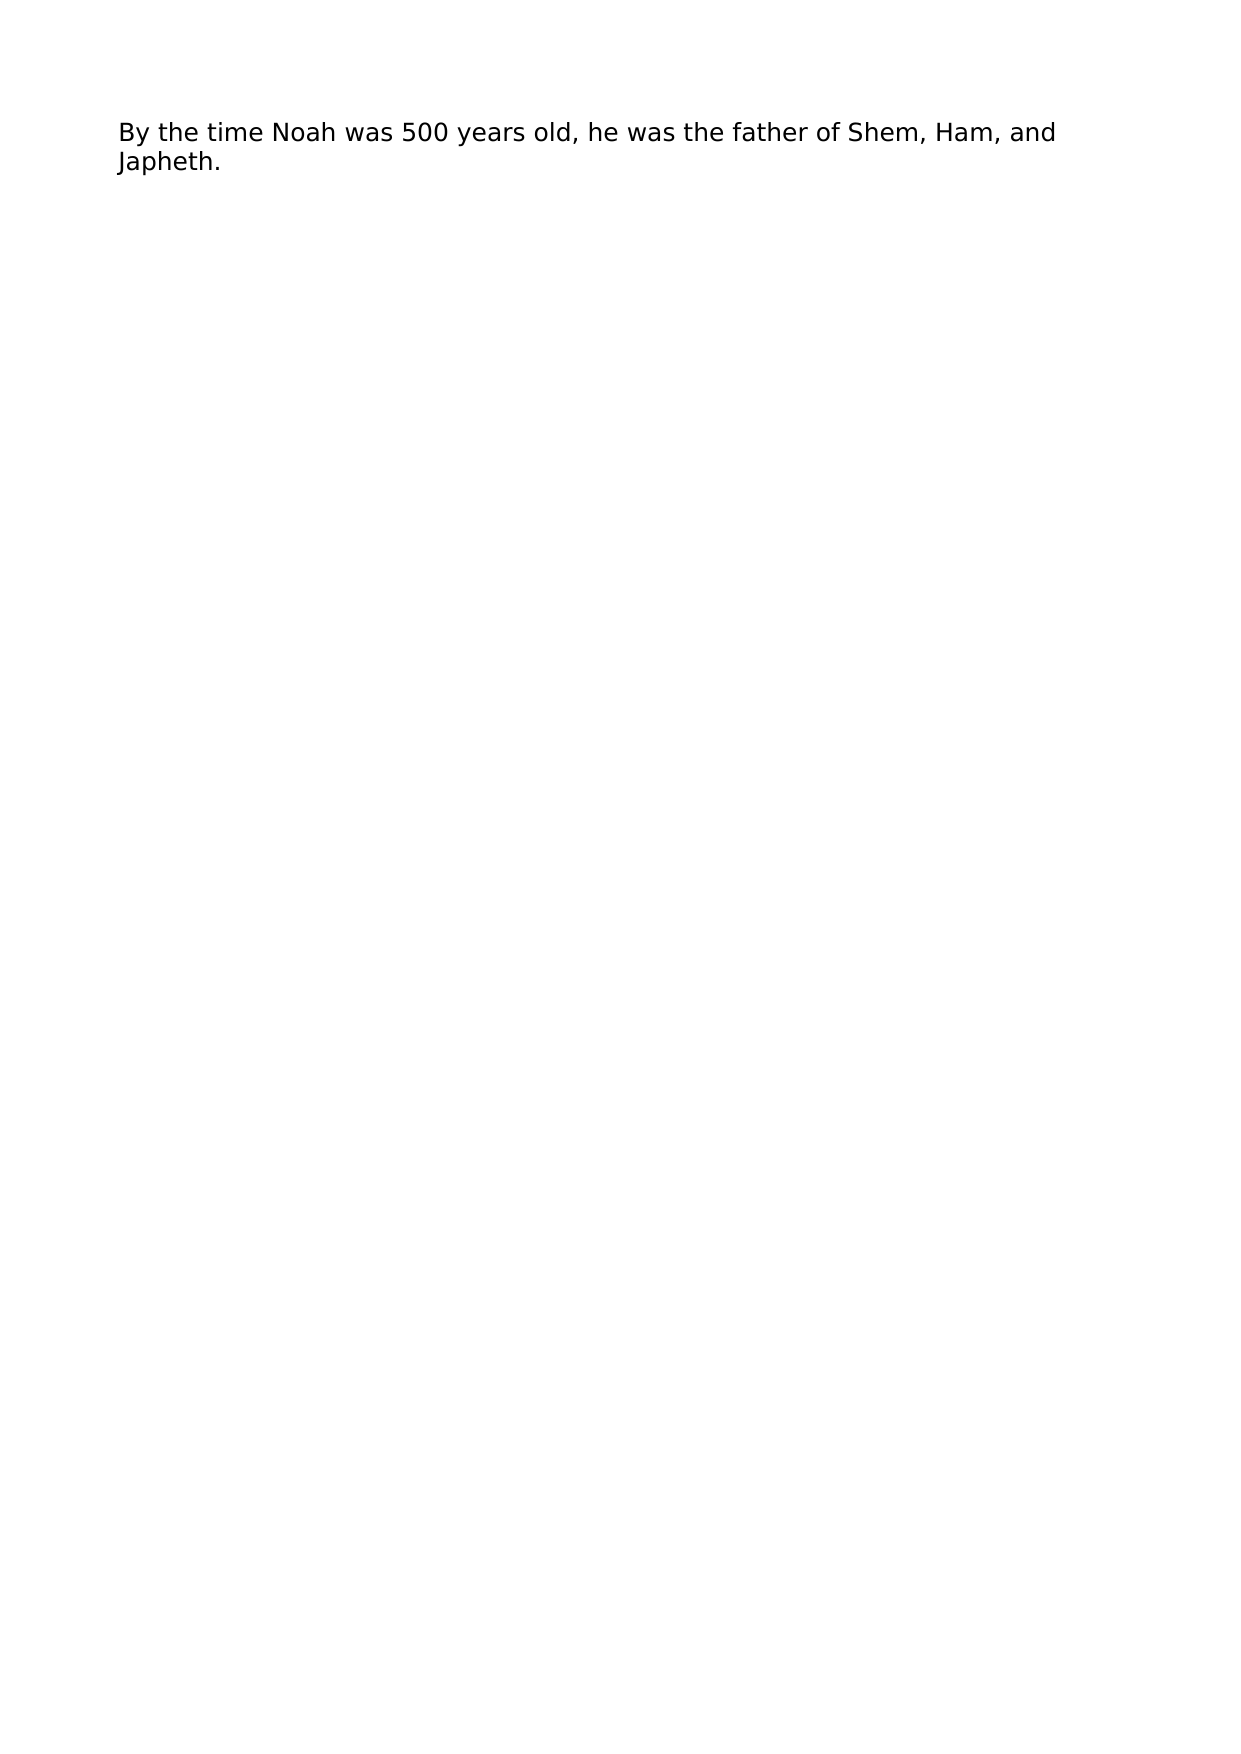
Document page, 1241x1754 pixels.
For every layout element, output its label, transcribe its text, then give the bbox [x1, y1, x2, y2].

text By the time Noah was 500 years old, he was the father of Shem, Ham, and Japheth. [118, 118, 1122, 176]
